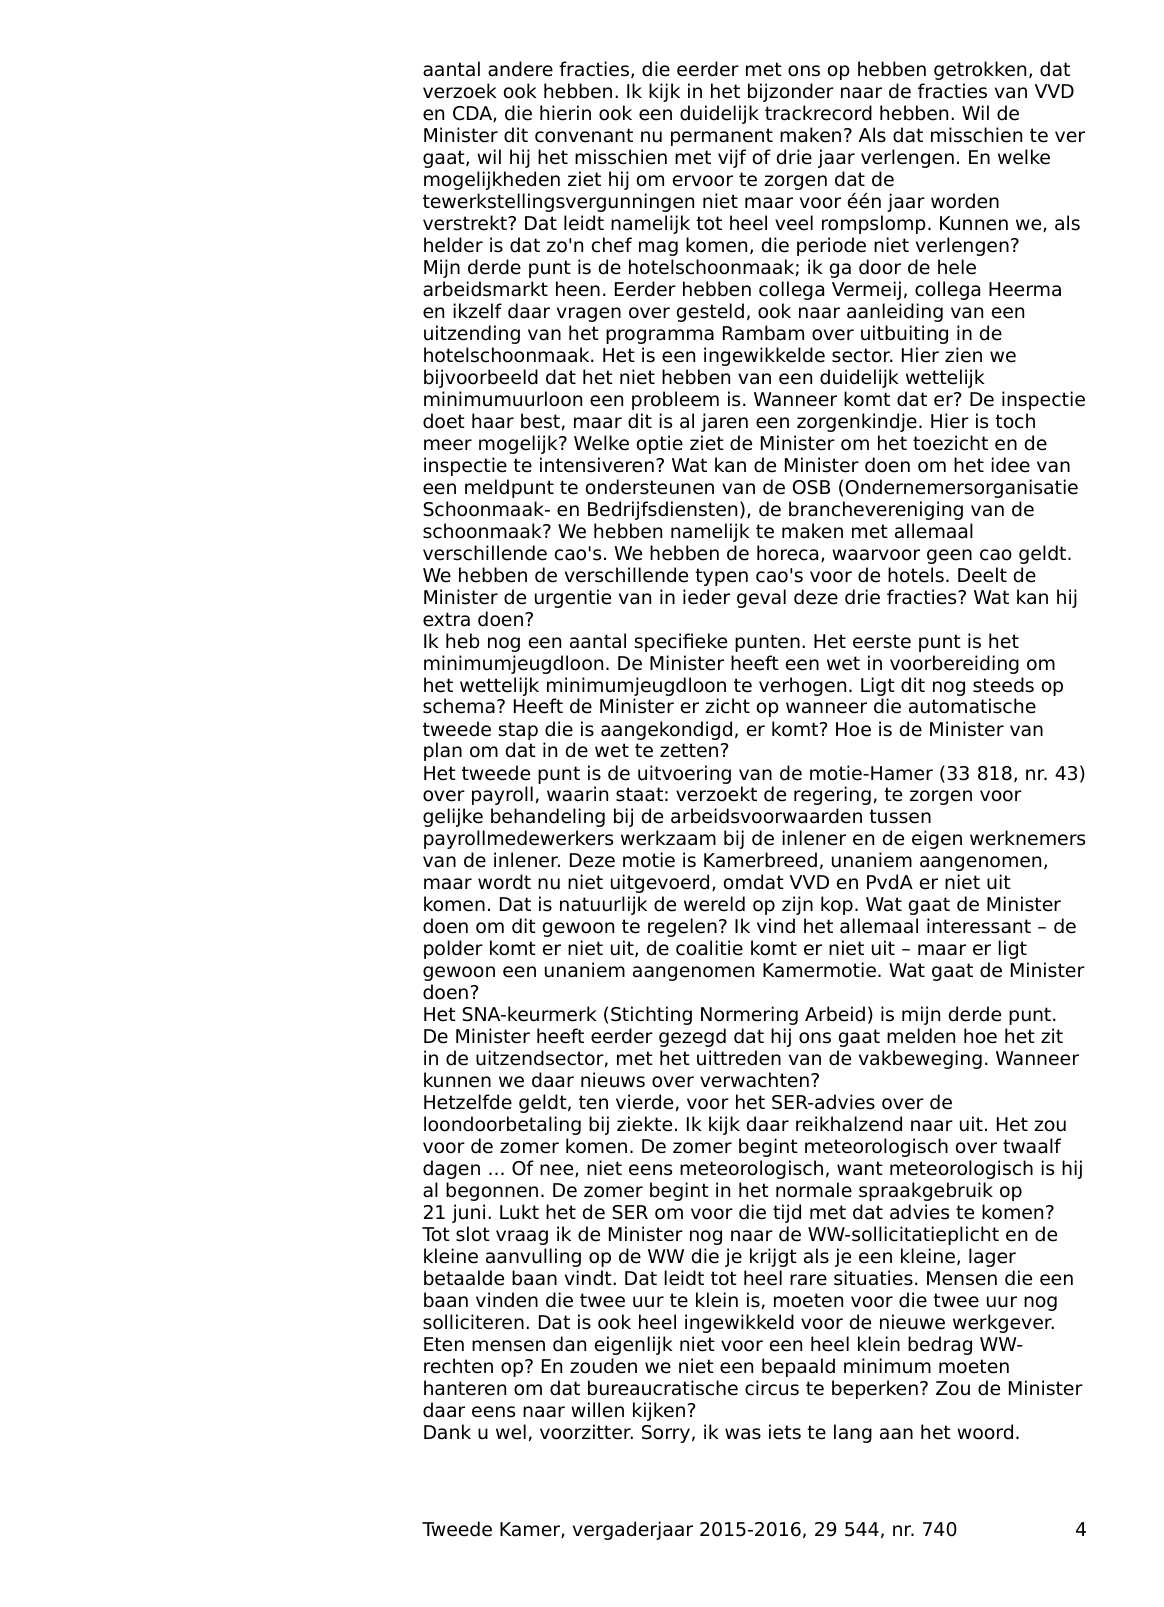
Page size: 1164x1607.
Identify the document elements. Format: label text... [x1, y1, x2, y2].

text Dank u wel, voorzitter. Sorry, ik was iets te lang aan het woord. [422, 1422, 1087, 1444]
text aantal andere fracties, die eerder met ons op hebben getrokken, dat verzoek ook hebben. Ik kijk in het bijzonder naar de fracties van VVD en CDA, die hierin ook een duidelijk trackrecord hebben. Wil de Minister dit convenant nu permanent maken? Als dat misschien te ver gaat, wil hij het misschien met vijf of drie jaar verlengen. En welke mogelijkheden ziet hij om ervoor te zorgen dat de tewerkstellingsvergunningen niet maar voor één jaar worden verstrekt? Dat leidt namelijk tot heel veel rompslomp. Kunnen we, als helder is dat zo'n chef mag komen, die periode niet verlengen? [422, 59, 1087, 257]
text Tot slot vraag ik de Minister nog naar de WW-sollicitatieplicht en de kleine aanvulling op de WW die je krijgt als je een kleine, lager betaalde baan vindt. Dat leidt tot heel rare situaties. Mensen die een baan vinden die twee uur te klein is, moeten voor die twee uur nog solliciteren. Dat is ook heel ingewikkeld voor de nieuwe werkgever. Eten mensen dan eigenlijk niet voor een heel klein bedrag WW-rechten op? En zouden we niet een bepaald minimum moeten hanteren om dat bureaucratische circus te beperken? Zou de Minister daar eens naar willen kijken? [422, 1224, 1087, 1422]
text Mijn derde punt is de hotelschoonmaak; ik ga door de hele arbeidsmarkt heen. Eerder hebben collega Vermeij, collega Heerma en ikzelf daar vragen over gesteld, ook naar aanleiding van een uitzending van het programma Rambam over uitbuiting in de hotelschoonmaak. Het is een ingewikkelde sector. Hier zien we bijvoorbeeld dat het niet hebben van een duidelijk wettelijk minimumuurloon een probleem is. Wanneer komt dat er? De inspectie doet haar best, maar dit is al jaren een zorgenkindje. Hier is toch meer mogelijk? Welke optie ziet de Minister om het toezicht en de inspectie te intensiveren? Wat kan de Minister doen om het idee van een meldpunt te ondersteunen van de OSB (Ondernemersorganisatie Schoonmaak- en Bedrijfsdiensten), de branchevereniging van de schoonmaak? We hebben namelijk te maken met allemaal verschillende cao's. We hebben de horeca, waarvoor geen cao geldt. We hebben de verschillende typen cao's voor de hotels. Deelt de Minister de urgentie van in ieder geval deze drie fracties? Wat kan hij extra doen? [422, 257, 1087, 631]
text Hetzelfde geldt, ten vierde, voor het SER-advies over de loondoorbetaling bij ziekte. Ik kijk daar reikhalzend naar uit. Het zou voor de zomer komen. De zomer begint meteorologisch over twaalf dagen ... Of nee, niet eens meteorologisch, want meteorologisch is hij al begonnen. De zomer begint in het normale spraakgebruik op 21 juni. Lukt het de SER om voor die tijd met dat advies te komen? [422, 1092, 1087, 1224]
text Ik heb nog een aantal specifieke punten. Het eerste punt is het minimumjeugdloon. De Minister heeft een wet in voorbereiding om het wettelijk minimumjeugdloon te verhogen. Ligt dit nog steeds op schema? Heeft de Minister er zicht op wanneer die automatische tweede stap die is aangekondigd, er komt? Hoe is de Minister van plan om dat in de wet te zetten? [422, 631, 1087, 762]
text Het tweede punt is de uitvoering van de motie-Hamer (33 818, nr. 43) over payroll, waarin staat: verzoekt de regering, te zorgen voor gelijke behandeling bij de arbeidsvoorwaarden tussen payrollmedewerkers werkzaam bij de inlener en de eigen werknemers van de inlener. Deze motie is Kamerbreed, unaniem aangenomen, maar wordt nu niet uitgevoerd, omdat VVD en PvdA er niet uit komen. Dat is natuurlijk de wereld op zijn kop. Wat gaat de Minister doen om dit gewoon te regelen? Ik vind het allemaal interessant – de polder komt er niet uit, de coalitie komt er niet uit – maar er ligt gewoon een unaniem aangenomen Kamermotie. Wat gaat de Minister doen? [422, 762, 1087, 1004]
text Het SNA-keurmerk (Stichting Normering Arbeid) is mijn derde punt. De Minister heeft eerder gezegd dat hij ons gaat melden hoe het zit in de uitzendsector, met het uittreden van de vakbeweging. Wanneer kunnen we daar nieuws over verwachten? [422, 1004, 1087, 1092]
